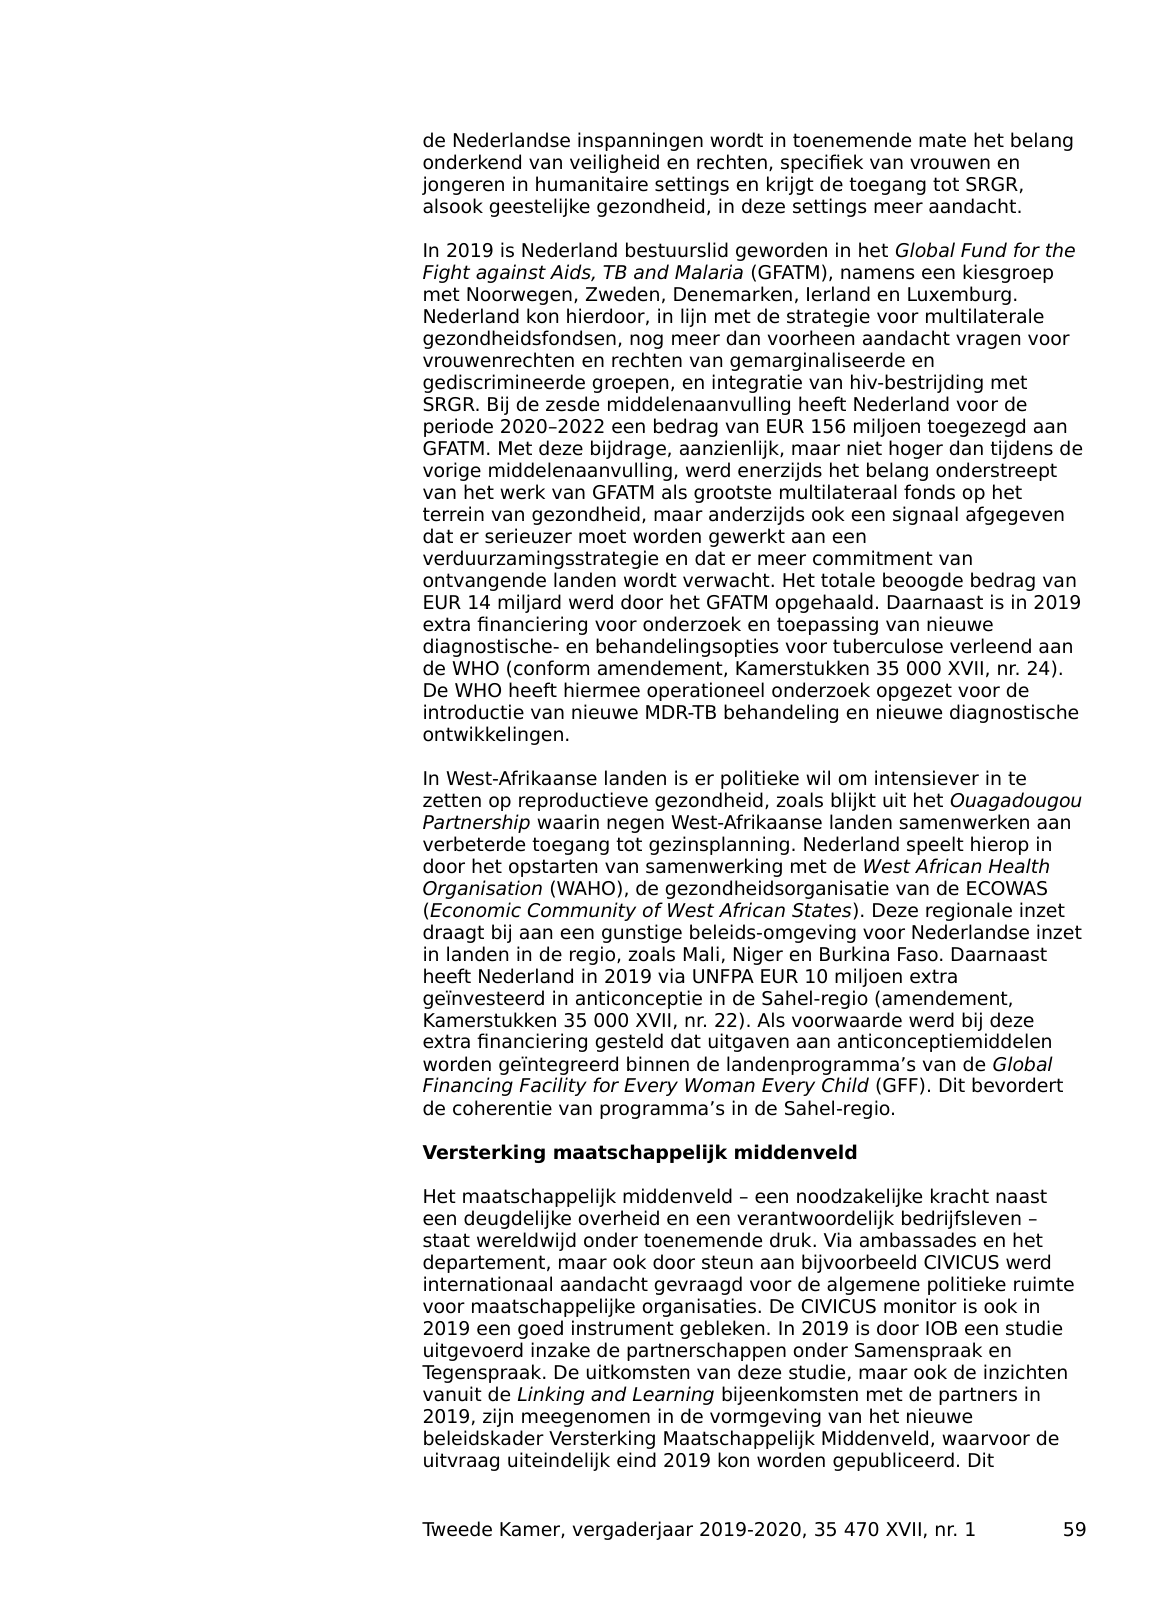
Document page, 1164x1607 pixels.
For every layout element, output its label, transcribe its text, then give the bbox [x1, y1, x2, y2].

text de Nederlandse inspanningen wordt in toenemende mate het belang onderkend van veiligheid en rechten, specifiek van vrouwen en jongeren in humanitaire settings en krijgt de toegang tot SRGR, alsook geestelijke gezondheid, in deze settings meer aandacht. [422, 130, 1087, 218]
subtitle Versterking maatschappelijk middenveld [422, 1142, 1087, 1163]
text In 2019 is Nederland bestuurslid geworden in het Global Fund for the Fight against Aids, TB and Malaria (GFATM), namens een kiesgroep met Noorwegen, Zweden, Denemarken, Ierland en Luxemburg. Nederland kon hierdoor, in lijn met de strategie voor multilaterale gezondheidsfondsen, nog meer dan voorheen aandacht vragen voor vrouwenrechten en rechten van gemarginaliseerde en gediscrimineerde groepen, en integratie van hiv-bestrijding met SRGR. Bij de zesde middelenaanvulling heeft Nederland voor de periode 2020–2022 een bedrag van EUR 156 miljoen toegezegd aan GFATM. Met deze bijdrage, aanzienlijk, maar niet hoger dan tijdens de vorige middelenaanvulling, werd enerzijds het belang onderstreept van het werk van GFATM als grootste multilateraal fonds op het terrein van gezondheid, maar anderzijds ook een signaal afgegeven dat er serieuzer moet worden gewerkt aan een verduurzamingsstrategie en dat er meer commitment van ontvangende landen wordt verwacht. Het totale beoogde bedrag van EUR 14 miljard werd door het GFATM opgehaald. Daarnaast is in 2019 extra financiering voor onderzoek en toepassing van nieuwe diagnostische- en behandelingsopties voor tuberculose verleend aan de WHO (conform amendement, Kamerstukken 35 000 XVII, nr. 24). De WHO heeft hiermee operationeel onderzoek opgezet voor de introductie van nieuwe MDR-TB behandeling en nieuwe diagnostische ontwikkelingen. [422, 240, 1087, 746]
text In West-Afrikaanse landen is er politieke wil om intensiever in te zetten op reproductieve gezondheid, zoals blijkt uit het Ouagadougou Partnership waarin negen West-Afrikaanse landen samenwerken aan verbeterde toegang tot gezinsplanning. Nederland speelt hierop in door het opstarten van samenwerking met de West African Health Organisation (WAHO), de gezondheidsorganisatie van de ECOWAS (Economic Community of West African States). Deze regionale inzet draagt bij aan een gunstige beleids-omgeving voor Nederlandse inzet in landen in de regio, zoals Mali, Niger en Burkina Faso. Daarnaast heeft Nederland in 2019 via UNFPA EUR 10 miljoen extra geïnvesteerd in anticonceptie in de Sahel-regio (amendement, Kamerstukken 35 000 XVII, nr. 22). Als voorwaarde werd bij deze extra financiering gesteld dat uitgaven aan anticonceptiemiddelen worden geïntegreerd binnen de landenprogramma’s van de Global Financing Facility for Every Woman Every Child (GFF). Dit bevordert de coherentie van programma’s in de Sahel-regio. [422, 768, 1087, 1119]
text Het maatschappelijk middenveld – een noodzakelijke kracht naast een deugdelijke overheid en een verantwoordelijk bedrijfsleven – staat wereldwijd onder toenemende druk. Via ambassades en het departement, maar ook door steun aan bijvoorbeeld CIVICUS werd internationaal aandacht gevraagd voor de algemene politieke ruimte voor maatschappelijke organisaties. De CIVICUS monitor is ook in 2019 een goed instrument gebleken. In 2019 is door IOB een studie uitgevoerd inzake de partnerschappen onder Samenspraak en Tegenspraak. De uitkomsten van deze studie, maar ook de inzichten vanuit de Linking and Learning bijeenkomsten met de partners in 2019, zijn meegenomen in de vormgeving van het nieuwe beleidskader Versterking Maatschappelijk Middenveld, waarvoor de uitvraag uiteindelijk eind 2019 kon worden gepubliceerd. Dit [422, 1186, 1087, 1471]
